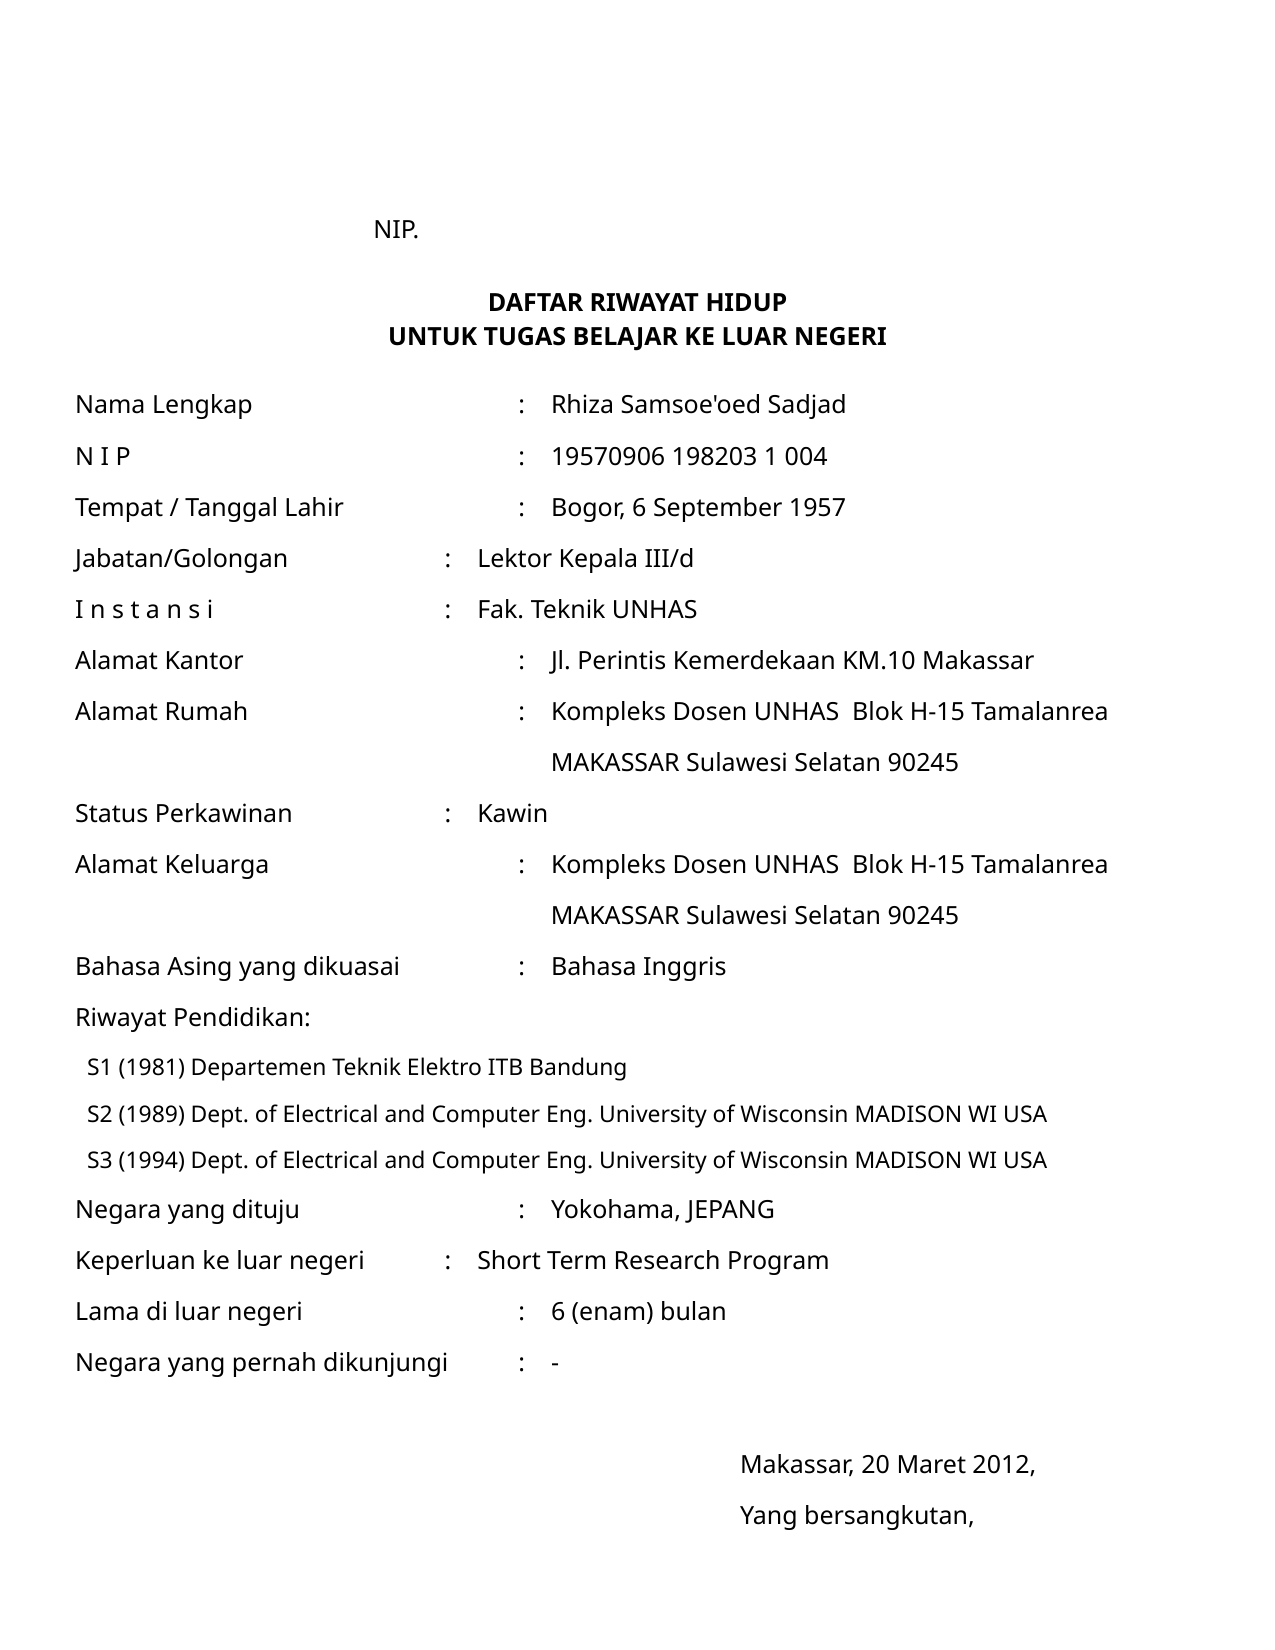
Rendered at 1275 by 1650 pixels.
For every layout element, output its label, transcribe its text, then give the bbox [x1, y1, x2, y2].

text Status Perkawinan : Kawin [75, 796, 1200, 829]
text Bahasa Asing yang dikuasai : Bahasa Inggris [75, 949, 1200, 983]
text MAKASSAR Sulawesi Selatan 90245 [75, 744, 1200, 778]
text Alamat Rumah : Kompleks Dosen UNHAS Blok H-15 Tamalanrea [75, 693, 1200, 727]
text DAFTAR RIWAYAT HIDUP [75, 285, 1200, 319]
text UNTUK TUGAS BELAJAR KE LUAR NEGERI [75, 319, 1200, 353]
text Tempat / Tanggal Lahir : Bogor, 6 September 1957 [75, 489, 1200, 523]
text Alamat Kantor : Jl. Perintis Kemerdekaan KM.10 Makassar [75, 642, 1200, 676]
text S1 (1981) Departemen Teknik Elektro ITB Bandung [75, 1051, 1200, 1082]
text Negara yang dituju : Yokohama, JEPANG [75, 1191, 1200, 1225]
text Yang bersangkutan, [75, 1498, 1200, 1532]
text NIP. [75, 211, 1200, 245]
text Jabatan/Golongan : Lektor Kepala III/d [75, 540, 1200, 574]
text Makassar, 20 Maret 2012, [75, 1447, 1200, 1481]
text I n s t a n s i : Fak. Teknik UNHAS [75, 591, 1200, 625]
text MAKASSAR Sulawesi Selatan 90245 [75, 898, 1200, 932]
text Alamat Keluarga : Kompleks Dosen UNHAS Blok H-15 Tamalanrea [75, 847, 1200, 881]
text Riwayat Pendidikan: [75, 1000, 1200, 1034]
text Keperluan ke luar negeri : Short Term Research Program [75, 1242, 1200, 1276]
text S2 (1989) Dept. of Electrical and Computer Eng. University of Wisconsin MADISON WI USA [75, 1098, 1200, 1129]
text S3 (1994) Dept. of Electrical and Computer Eng. University of Wisconsin MADISON WI USA [75, 1144, 1200, 1176]
text N I P : 19570906 198203 1 004 [75, 438, 1181, 472]
text Nama Lengkap : Rhiza Samsoe'oed Sadjad [75, 387, 1181, 421]
text Negara yang pernah dikunjungi : - [75, 1344, 1200, 1378]
text Lama di luar negeri : 6 (enam) bulan [75, 1293, 1200, 1327]
